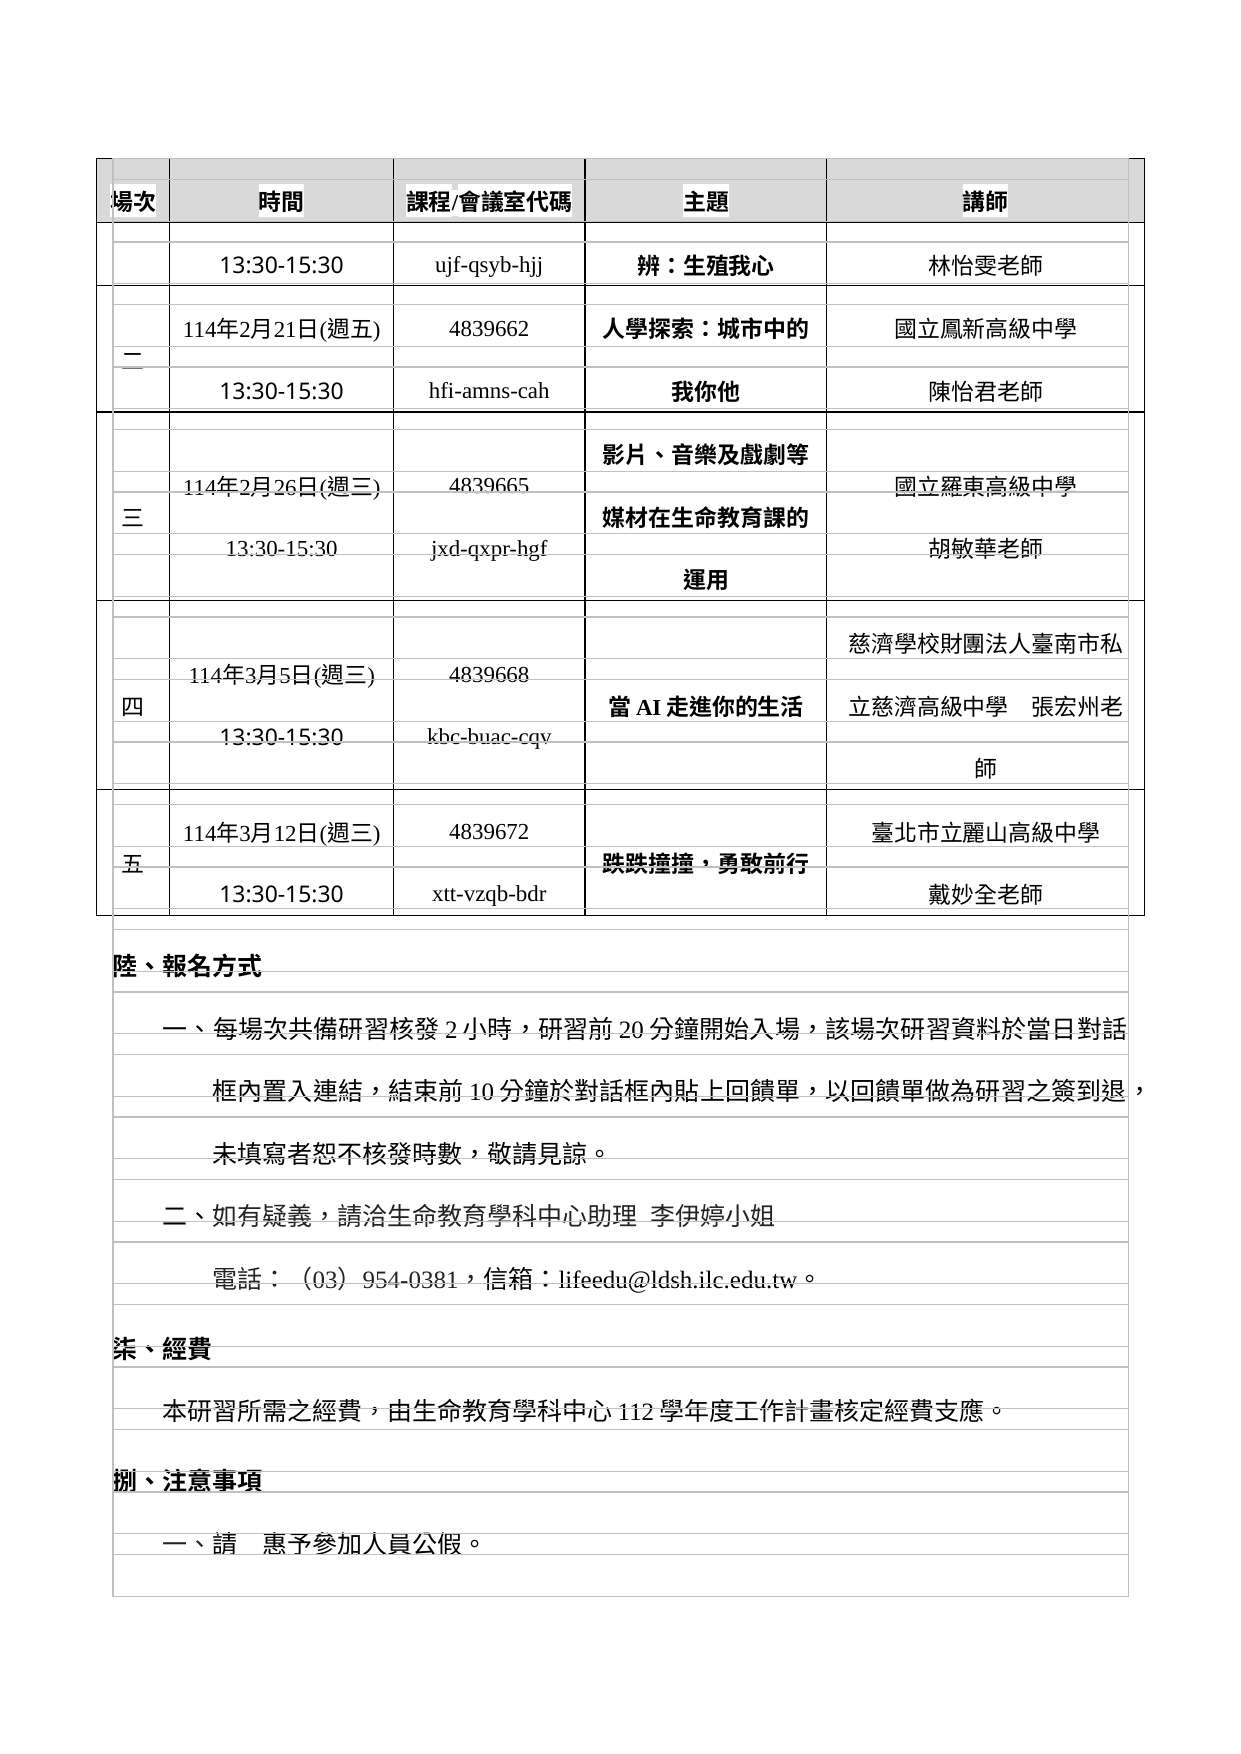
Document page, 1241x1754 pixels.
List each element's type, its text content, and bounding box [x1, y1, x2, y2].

table_cell 4839668 kbc-buac-cqv [394, 618, 584, 658]
text 一、每場次共備研習核發2小時，研習前20分鐘開始入場，該場次研習資料於當日對話框內置入連結，結束前10分鐘於對話框內貼上回饋單，以回饋單做為研習之簽到退，未填寫者恕不核發時數，敬請見諒。 [162, 986, 1128, 991]
text 一、每場次共備研習核發2小時，研習前20分鐘開始入場，該場次研習資料於當日對話框內置入連結，結束前10分鐘於對話框內貼上回饋單，以回饋單做為研習之簽到退，未填寫者恕不核發時數，敬請見諒。 [162, 1159, 1128, 1173]
table_cell 二 [114, 347, 169, 366]
text 一、每場次共備研習核發2小時，研習前20分鐘開始入場，該場次研習資料於當日對話框內置入連結，結束前10分鐘於對話框內貼上回饋單，以回饋單做為研習之簽到退，未填寫者恕不核發時數，敬請見諒。 [162, 1034, 1128, 1054]
table_cell [827, 784, 1128, 788]
text 電話：（03）954-0381，信箱：lifeedu@ldsh.ilc.edu.tw。 [162, 1243, 1128, 1283]
table_cell [394, 347, 584, 366]
table_cell 五 [97, 790, 112, 914]
table_cell 4839668 kbc-buac-cqv [394, 784, 584, 788]
table_header 時間 [170, 180, 393, 221]
table_cell 三 [114, 493, 169, 533]
table_cell 114年2月26日(週三) 13:30-15:30 [170, 472, 393, 491]
table_cell 陳怡君老師 [827, 368, 1128, 408]
table_cell [394, 286, 584, 304]
table_cell 4839662 [394, 305, 584, 346]
table_cell [827, 659, 1128, 679]
table_cell [827, 790, 1128, 804]
table_header 場次 [114, 180, 169, 221]
table_cell 114年2月26日(週三) 13:30-15:30 [170, 493, 393, 533]
table_cell 114年3月5日(週三) 13:30-15:30 [170, 722, 393, 741]
table_cell [586, 743, 826, 783]
table_cell 運用 [586, 555, 826, 596]
table_cell 五 [114, 805, 169, 846]
table_header 主題 [586, 159, 826, 179]
table_cell 一 [114, 243, 169, 283]
table_cell [114, 430, 169, 471]
table_cell hfi-amns-cah [394, 368, 584, 408]
table_cell [394, 790, 584, 804]
table_cell [114, 784, 169, 788]
table_cell [114, 555, 169, 596]
table_cell [97, 413, 112, 600]
text 捌、注意事項 [226, 1472, 250, 1491]
table_cell 4839672 [394, 805, 584, 846]
table_cell [114, 601, 169, 616]
table_cell 臺北市立麗山高級中學 [827, 805, 1128, 846]
table_cell 114年3月5日(週三) 13:30-15:30 [170, 680, 393, 721]
table_cell 114年3月12日(週三) [170, 805, 393, 846]
table_cell [170, 286, 393, 304]
table_cell 114年2月26日(週三) 13:30-15:30 [170, 555, 393, 596]
table_cell 4839665 jxd-qxpr-hgf [394, 555, 584, 596]
table_header 主題 [586, 180, 826, 221]
text 一、請 惠予參加人員公假。 [301, 1534, 342, 1554]
table_cell [114, 534, 169, 554]
table_cell [1129, 790, 1144, 914]
table_cell [827, 722, 1128, 741]
text 柒、經費 [114, 1306, 1128, 1346]
table_cell 國立羅東高級中學 胡敏華老師 [827, 472, 1128, 491]
text 捌、注意事項 [114, 1438, 1128, 1471]
table_cell 當AI走進你的生活 [586, 680, 826, 721]
table_cell 114年2月21日(週五) [170, 305, 393, 346]
table_cell 4839659 ujf-qsyb-hjj [394, 243, 584, 283]
table_cell [97, 601, 112, 788]
text 一、請 惠予參加人員公假。 [162, 1534, 304, 1554]
text 二、如有疑義，請洽生命教育學科中心助理 李伊婷小姐 [162, 1222, 1128, 1236]
text 陸、報名方式 [114, 930, 1128, 971]
table_cell 慈濟學校財團法人臺南市私 [827, 618, 1128, 658]
text 一、每場次共備研習核發2小時，研習前20分鐘開始入場，該場次研習資料於當日對話框內置入連結，結束前10分鐘於對話框內貼上回饋單，以回饋單做為研習之簽到退，未填寫者恕不核發時數，敬請見諒。 [162, 1097, 1128, 1116]
table_cell [827, 909, 1128, 914]
table_cell 媒材在生命教育課的 [586, 493, 826, 533]
text 一、每場次共備研習核發2小時，研習前20分鐘開始入場，該場次研習資料於當日對話框內置入連結，結束前10分鐘於對話框內貼上回饋單，以回饋單做為研習之簽到退，未填寫者恕不核發時數，敬請見諒。 [162, 993, 1128, 1033]
table_cell [586, 659, 826, 679]
table_cell 影片、音樂及戲劇等 [586, 430, 826, 471]
table_cell 跌跌撞撞，勇敢前行 [586, 868, 826, 908]
table_cell 114年2月26日(週三) 13:30-15:30 [170, 430, 393, 471]
table_cell 4839659 ujf-qsyb-hjj [394, 223, 584, 241]
table_cell [586, 534, 826, 554]
table_cell [586, 618, 826, 658]
text 捌、注意事項 [255, 1472, 1128, 1491]
table_cell 二 [114, 368, 169, 408]
table_cell 114年2月14日(週五) 13:30-15:30 [170, 243, 393, 283]
table_cell [114, 743, 169, 783]
table_cell 4839665 jxd-qxpr-hgf [394, 493, 584, 533]
table_header 講師 [827, 180, 1128, 221]
table_cell 哲學思考與價值思辨：生殖我心 [586, 243, 826, 283]
text 一、每場次共備研習核發2小時，研習前20分鐘開始入場，該場次研習資料於當日對話框內置入連結，結束前10分鐘於對話框內貼上回饋單，以回饋單做為研習之簽到退，未填寫者恕不核發時數，敬請見諒。 [162, 1118, 1128, 1158]
text 一、請 惠予參加人員公假。 [375, 1534, 442, 1554]
table_cell [586, 286, 826, 304]
table_header 場次 [114, 159, 169, 179]
text 電話：（03）954-0381，信箱：lifeedu@ldsh.ilc.edu.tw。 [162, 1284, 1128, 1298]
table_cell [170, 909, 393, 914]
text 柒、經費 [114, 1347, 1128, 1366]
table_header 課程/會議室代碼 [394, 159, 584, 179]
table_cell [1129, 601, 1144, 788]
text 一、請 惠予參加人員公假。 [344, 1534, 373, 1554]
table_cell 一 [114, 223, 169, 241]
text 二、如有疑義，請洽生命教育學科中心助理 李伊婷小姐 [162, 1180, 1128, 1221]
table_header 講師 [1129, 159, 1144, 222]
table_cell 國立羅東高級中學 胡敏華老師 [827, 430, 1128, 471]
table_cell 五 [114, 909, 169, 914]
table_cell 國立羅東高級中學 胡敏華老師 [827, 493, 1128, 533]
table_cell 4839665 jxd-qxpr-hgf [394, 472, 584, 491]
table_cell 國立羅東高級中學 胡敏華老師 [1129, 413, 1144, 600]
table_cell [114, 413, 169, 429]
table_cell 4839668 kbc-buac-cqv [394, 659, 584, 679]
table_cell 114年3月5日(週三) 13:30-15:30 [170, 659, 393, 679]
table_cell 國立羅東高級中學 胡敏華老師 [827, 413, 1128, 429]
table_cell 13:30-15:30 [170, 368, 393, 408]
table_cell 哲學思考與價值思辨：生殖我心 [586, 223, 826, 241]
table_cell 114年2月26日(週三) 13:30-15:30 [170, 534, 393, 554]
table_cell [114, 659, 169, 679]
table_cell [170, 847, 393, 866]
table_cell [394, 847, 584, 866]
table_cell 國立鳳新高級中學 [827, 305, 1128, 346]
table_cell 二 [114, 305, 169, 346]
table_cell 一 [97, 223, 112, 285]
table_cell [827, 847, 1128, 866]
text 二、如有疑義，請洽生命教育學科中心助理 李伊婷小姐 [162, 1173, 1128, 1179]
table_cell 國立岡山高級中學 林怡雯老師 [1129, 223, 1144, 285]
text 捌、注意事項 [180, 1472, 223, 1491]
table_cell 國立岡山高級中學 林怡雯老師 [827, 223, 1128, 241]
table_cell [170, 347, 393, 366]
text 一、請 惠予參加人員公假。 [162, 1501, 1128, 1533]
table_cell 114年3月5日(週三) 13:30-15:30 [170, 743, 393, 783]
table_cell [586, 472, 826, 491]
table_cell 13:30-15:30 [170, 868, 393, 908]
table_cell 五 [114, 868, 169, 908]
table_cell 五 [114, 847, 169, 866]
table_cell [586, 601, 826, 616]
table_cell 立慈濟高級中學 張宏州老 [827, 680, 1128, 721]
table_cell xtt-vzqb-bdr [394, 868, 584, 908]
table_cell 我你他 [586, 368, 826, 408]
table_cell 國立羅東高級中學 胡敏華老師 [827, 555, 1128, 596]
table_cell 國立羅東高級中學 胡敏華老師 [827, 534, 1128, 554]
table_cell 二 [97, 286, 112, 411]
table_header 時間 [170, 159, 393, 179]
table_cell 跌跌撞撞，勇敢前行 [586, 790, 826, 804]
table_cell 114年2月26日(週三) 13:30-15:30 [170, 413, 393, 429]
table_cell 跌跌撞撞，勇敢前行 [586, 909, 826, 914]
text 陸、報名方式 [114, 972, 1128, 986]
table_cell [586, 347, 826, 366]
text 本研習所需之經費，由生命教育學科中心112學年度工作計畫核定經費支應。 [162, 1409, 1128, 1429]
text 本研習所需之經費，由生命教育學科中心112學年度工作計畫核定經費支應。 [162, 1368, 1128, 1408]
table_header 課程/會議室代碼 [394, 180, 584, 221]
table_cell 四 [114, 680, 169, 721]
table_cell 跌跌撞撞，勇敢前行 [586, 805, 826, 846]
table_cell [394, 909, 584, 914]
text 捌、注意事項 [124, 1472, 133, 1491]
text 陸、報名方式 [114, 923, 1128, 929]
table_cell [827, 286, 1128, 304]
table_cell [1129, 286, 1144, 411]
table_cell [114, 472, 169, 491]
table_cell 114年3月5日(週三) 13:30-15:30 [170, 601, 393, 616]
table_header 講師 [827, 159, 1128, 179]
table_cell 114年3月5日(週三) 13:30-15:30 [170, 784, 393, 788]
table_cell [827, 347, 1128, 366]
table_cell 戴妙全老師 [827, 868, 1128, 908]
table_cell 跌跌撞撞，勇敢前行 [586, 847, 826, 866]
table_cell [114, 618, 169, 658]
table_cell 114年3月5日(週三) 13:30-15:30 [170, 618, 393, 658]
table_cell 4839665 jxd-qxpr-hgf [394, 430, 584, 471]
table_cell [170, 790, 393, 804]
table_header 場次 [97, 159, 112, 222]
table_cell 師 [827, 743, 1128, 783]
table_cell 4839668 kbc-buac-cqv [394, 743, 584, 783]
table_cell [586, 722, 826, 741]
table_cell [586, 413, 826, 429]
text 電話：（03）954-0381，信箱：lifeedu@ldsh.ilc.edu.tw。 [162, 1236, 1128, 1241]
text 一、請 惠予參加人員公假。 [447, 1534, 1128, 1554]
table_cell [114, 722, 169, 741]
table_cell 114年2月14日(週五) 13:30-15:30 [170, 223, 393, 241]
text 捌、注意事項 [135, 1472, 177, 1491]
table_cell 4839668 kbc-buac-cqv [394, 601, 584, 616]
table_cell 4839665 jxd-qxpr-hgf [394, 413, 584, 429]
table_cell 4839665 jxd-qxpr-hgf [394, 534, 584, 554]
text 一、每場次共備研習核發2小時，研習前20分鐘開始入場，該場次研習資料於當日對話框內置入連結，結束前10分鐘於對話框內貼上回饋單，以回饋單做為研習之簽到退，未填寫者恕不核發時數，敬請見諒。 [162, 1055, 1128, 1096]
text 一、請 惠予參加人員公假。 [162, 1555, 1128, 1563]
table_cell 五 [114, 790, 169, 804]
table_cell 人學探索：城市中的 [586, 305, 826, 346]
text 捌、注意事項 [114, 1493, 1128, 1501]
table_cell 二 [114, 286, 169, 304]
table_cell [827, 601, 1128, 616]
table_cell 國立岡山高級中學 林怡雯老師 [827, 243, 1128, 283]
table_cell 4839668 kbc-buac-cqv [394, 722, 584, 741]
table_cell 4839668 kbc-buac-cqv [394, 680, 584, 721]
table_cell [586, 784, 826, 788]
